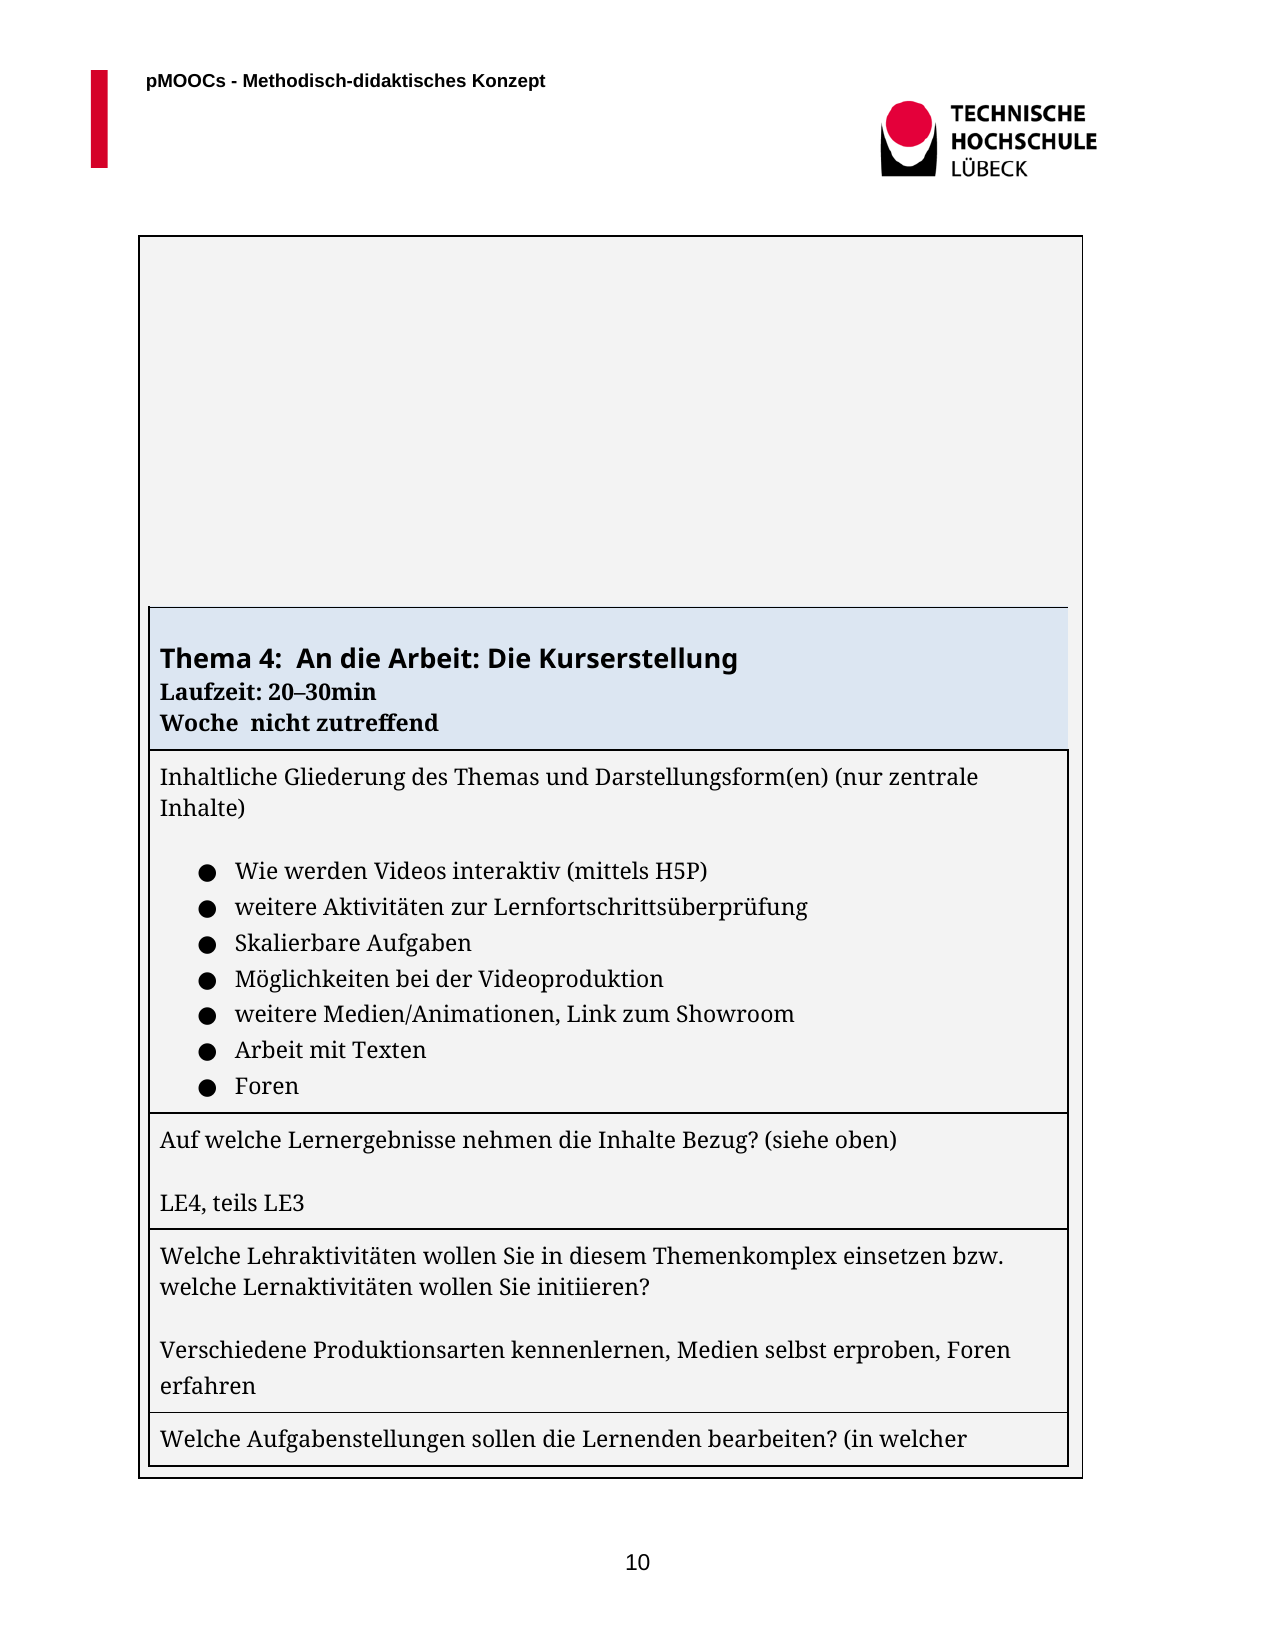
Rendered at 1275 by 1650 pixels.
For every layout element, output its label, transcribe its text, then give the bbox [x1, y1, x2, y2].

table_header [140, 237, 1082, 1477]
table_cell Inhaltliche Gliederung des Themas und Darstellungsform(en) (nur zentrale Inhalte) Wie werden Videos interaktiv (mittels H5P) weitere Aktivitäten zur Lernfortschrittsüberprüfung Skalierbare Aufgaben Möglichkeiten bei der Videoproduktion weitere Medien/Animationen, Link zum Showroom Arbeit mit Texten Foren [150, 751, 1067, 1112]
picture [849, 70, 1128, 208]
table_cell Welche Aufgabenstellungen sollen die Lernenden bearbeiten? (in welcher [150, 1413, 1067, 1465]
table_cell Welche Lehraktivitäten wollen Sie in diesem Themenkomplex einsetzen bzw. welche Lernaktivitäten wollen Sie initiieren? Verschiedene Produktionsarten kennenlernen, Medien selbst erproben, Foren erfahren [150, 1230, 1067, 1411]
table_header Thema 4: An die Arbeit: Die Kurserstellung Laufzeit: 20–30min Woche nicht zutreffend [150, 608, 1068, 749]
picture [90, 70, 108, 168]
table_cell Auf welche Lernergebnisse nehmen die Inhalte Bezug? (siehe oben) LE4, teils LE3 [150, 1114, 1067, 1228]
